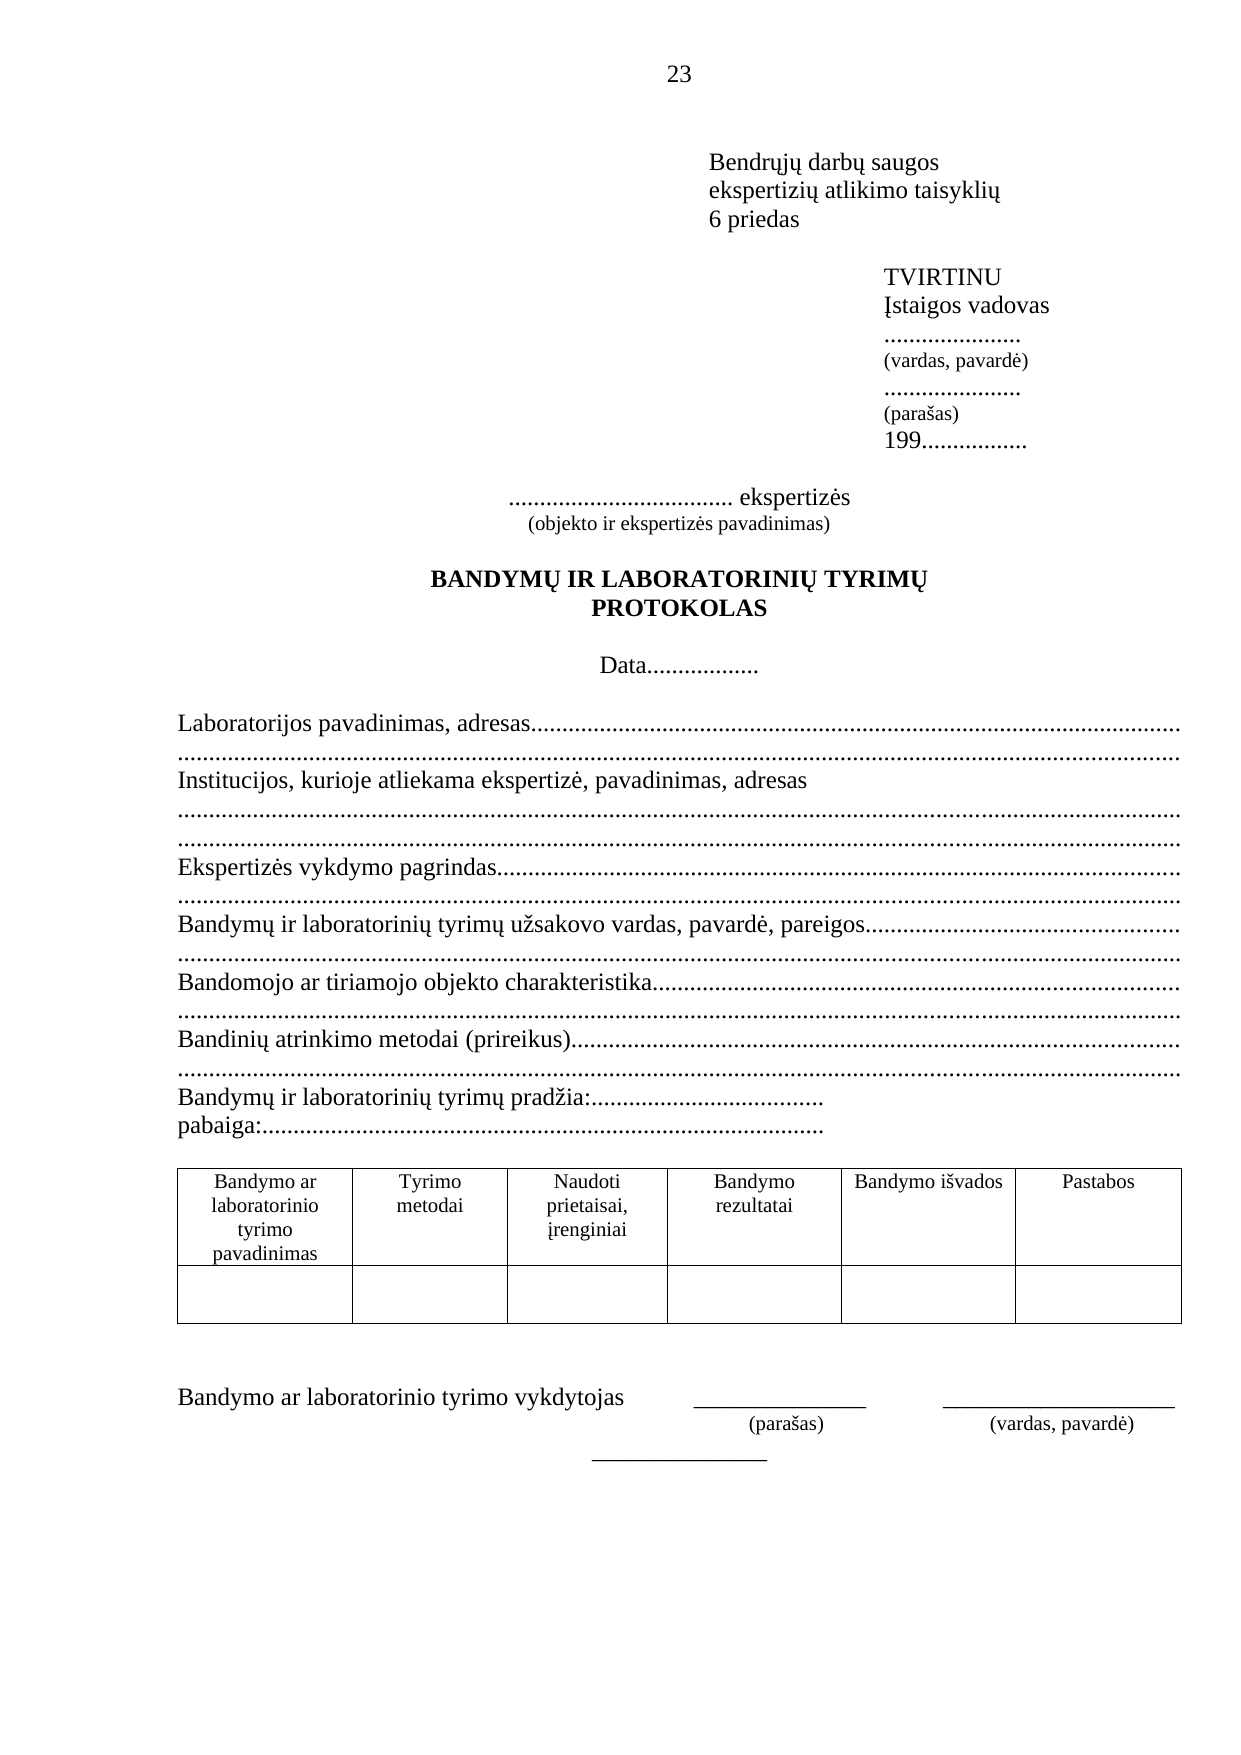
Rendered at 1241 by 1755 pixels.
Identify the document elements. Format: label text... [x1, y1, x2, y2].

text (parašas) (vardas, pavardė) [177, 1411, 1181, 1435]
text Data.................. [177, 650, 1181, 679]
text Tvirtinu [177, 262, 1181, 291]
text Bendrųjų darbų saugos [177, 147, 1181, 176]
text 199................. [177, 425, 1181, 454]
text BANDYMŲ IR LABORATORINIŲ TYRIMŲ [177, 564, 1181, 593]
text ______________ [177, 1435, 1181, 1463]
text PROTOKOLAS [177, 593, 1181, 622]
text ................................ [177, 880, 1181, 909]
text Bandymų ir laboratorinių tyrimų užsakovo vardas, pavardė, pareigos [177, 909, 1181, 938]
text ................................ [177, 794, 1181, 823]
text Bandymų ir laboratorinių tyrimų pradžia: [177, 1082, 1181, 1110]
table_cell [178, 1266, 352, 1323]
table_cell [668, 1266, 841, 1323]
text ................................ [177, 938, 1181, 967]
table_header Bandymo rezultatai [668, 1169, 841, 1265]
table_header Bandymo ar laboratorinio tyrimo pavadinimas [178, 1169, 352, 1265]
table_header Tyrimo metodai [353, 1169, 507, 1265]
table_header Bandymo išvados [842, 1169, 1015, 1265]
text Institucijos, kurioje atliekama ekspertizė, pavadinimas, adresas [177, 765, 1181, 794]
text Įstaigos vadovas [177, 291, 1181, 319]
text 6 priedas [177, 204, 1181, 233]
text ................................ [177, 823, 1181, 852]
text Laboratorijos pavadinimas, adresas [177, 708, 1181, 737]
table_cell [508, 1266, 667, 1323]
text Ekspertizės vykdymo pagrindas .. [177, 852, 1181, 880]
table_header Naudoti prietaisai, įrenginiai [508, 1169, 667, 1265]
text ...................... [177, 319, 1181, 348]
text ................................ [177, 995, 1181, 1024]
table_header Pastabos [1016, 1169, 1181, 1265]
text Bandinių atrinkimo metodai (prireikus) [177, 1024, 1181, 1053]
text Bandymo ar laboratorinio tyrimo vykdytojas [177, 1382, 1181, 1411]
text (vardas, pavardė) [177, 348, 1181, 372]
table_cell [1016, 1266, 1181, 1323]
text ...................... [177, 372, 1181, 401]
text (parašas) [177, 401, 1181, 425]
text .................................... ekspertizės [177, 482, 1181, 511]
text ekspertizių atlikimo taisyklių [177, 176, 1181, 204]
text (objekto ir ekspertizės pavadinimas) [177, 511, 1181, 535]
table_cell [353, 1266, 507, 1323]
table_cell [842, 1266, 1015, 1323]
text pabaiga: [177, 1110, 1181, 1139]
text ................................ [177, 1053, 1181, 1082]
text Bandomojo ar tiriamojo objekto charakteristika [177, 967, 1181, 995]
